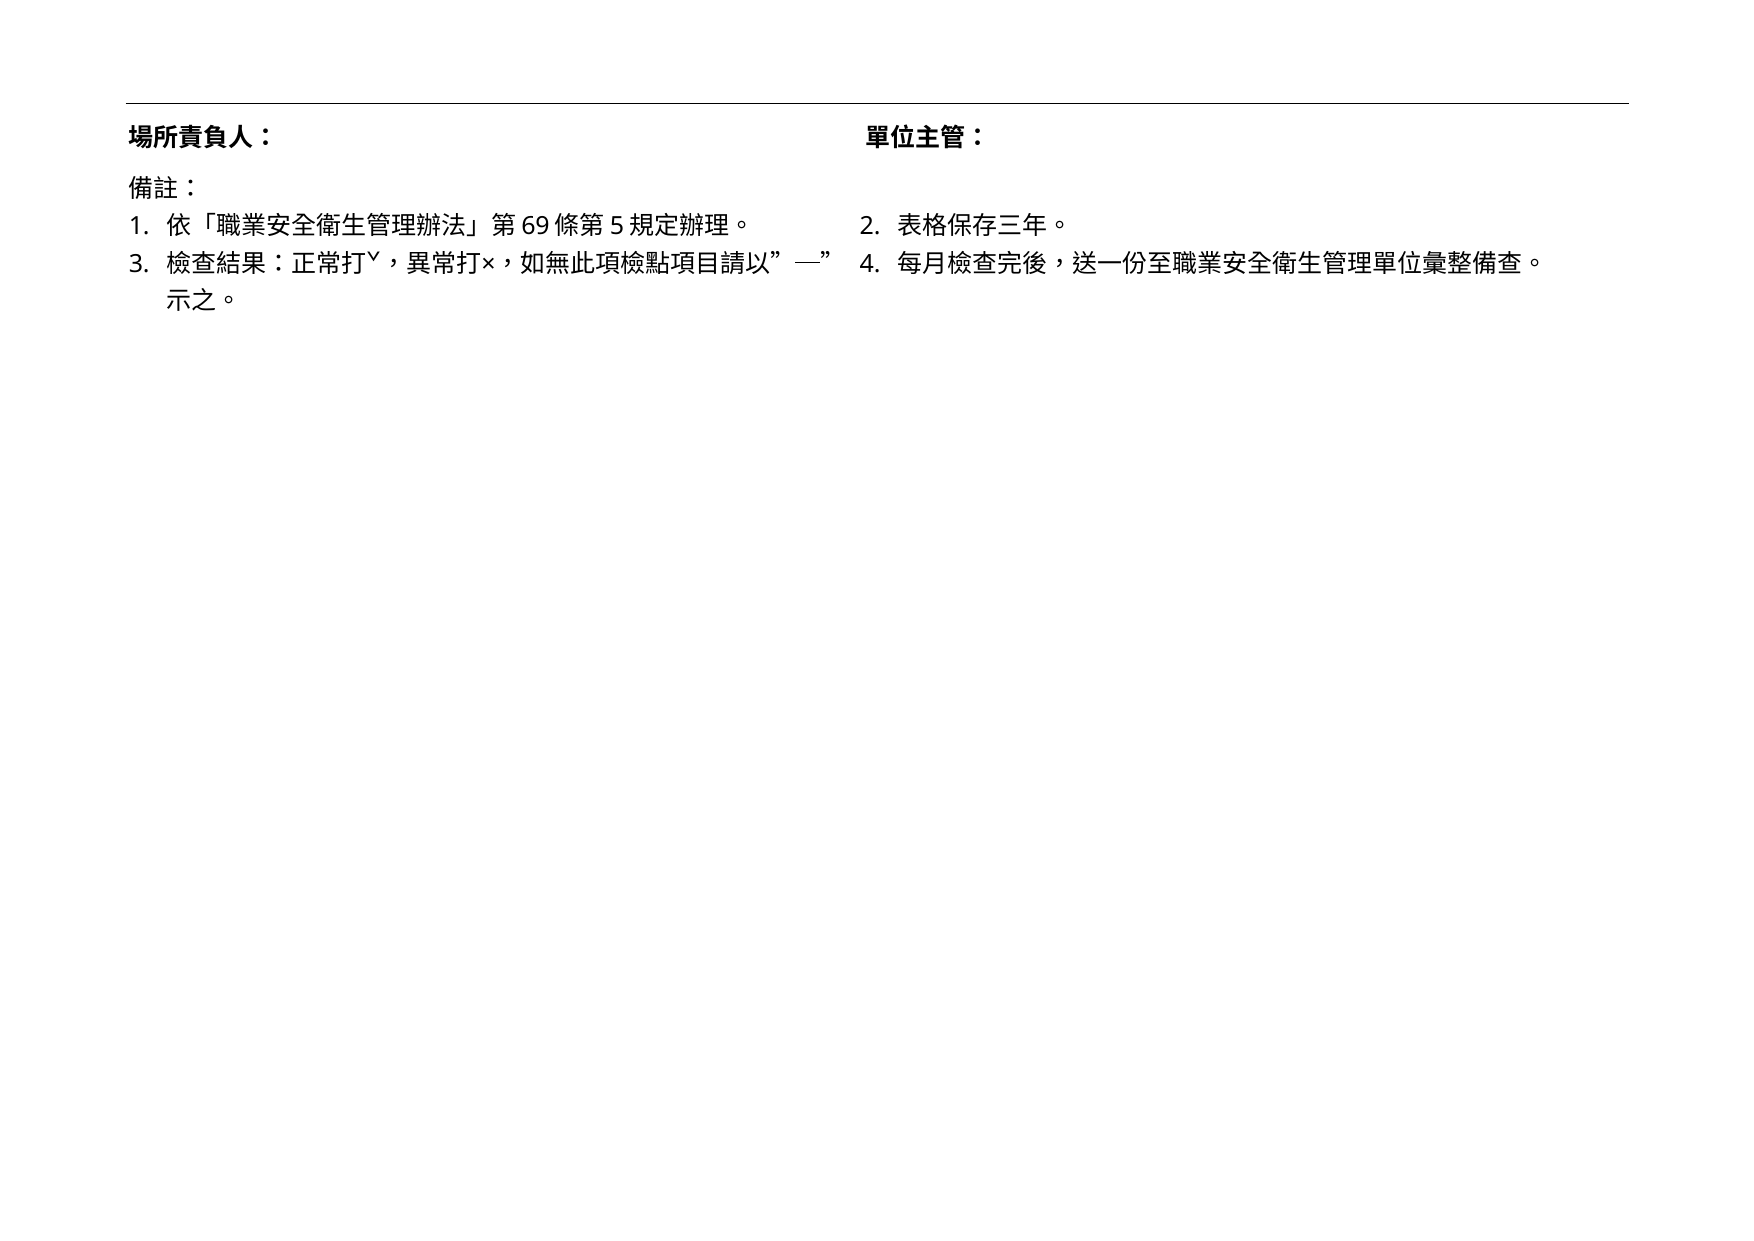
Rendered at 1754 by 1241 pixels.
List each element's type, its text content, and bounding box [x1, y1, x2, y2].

table_cell [1621, 205, 1628, 242]
table_cell 備註： [126, 168, 1621, 205]
table_cell 檢查結果：正常打ˇ，異常打×，如無此項檢點項目請以”─”示之。 [126, 243, 856, 317]
table_cell 單位主管： [862, 104, 1628, 167]
table_cell 場所責負人： [126, 104, 862, 167]
table_cell 表格保存三年。 [856, 205, 1621, 242]
table_cell [1621, 243, 1628, 317]
table_cell 每月檢查完後，送一份至職業安全衛生管理單位彙整備查。 [856, 243, 1621, 317]
table_cell [1621, 168, 1628, 205]
table_cell 依「職業安全衛生管理辦法」第69條第5規定辦理。 [126, 205, 856, 242]
